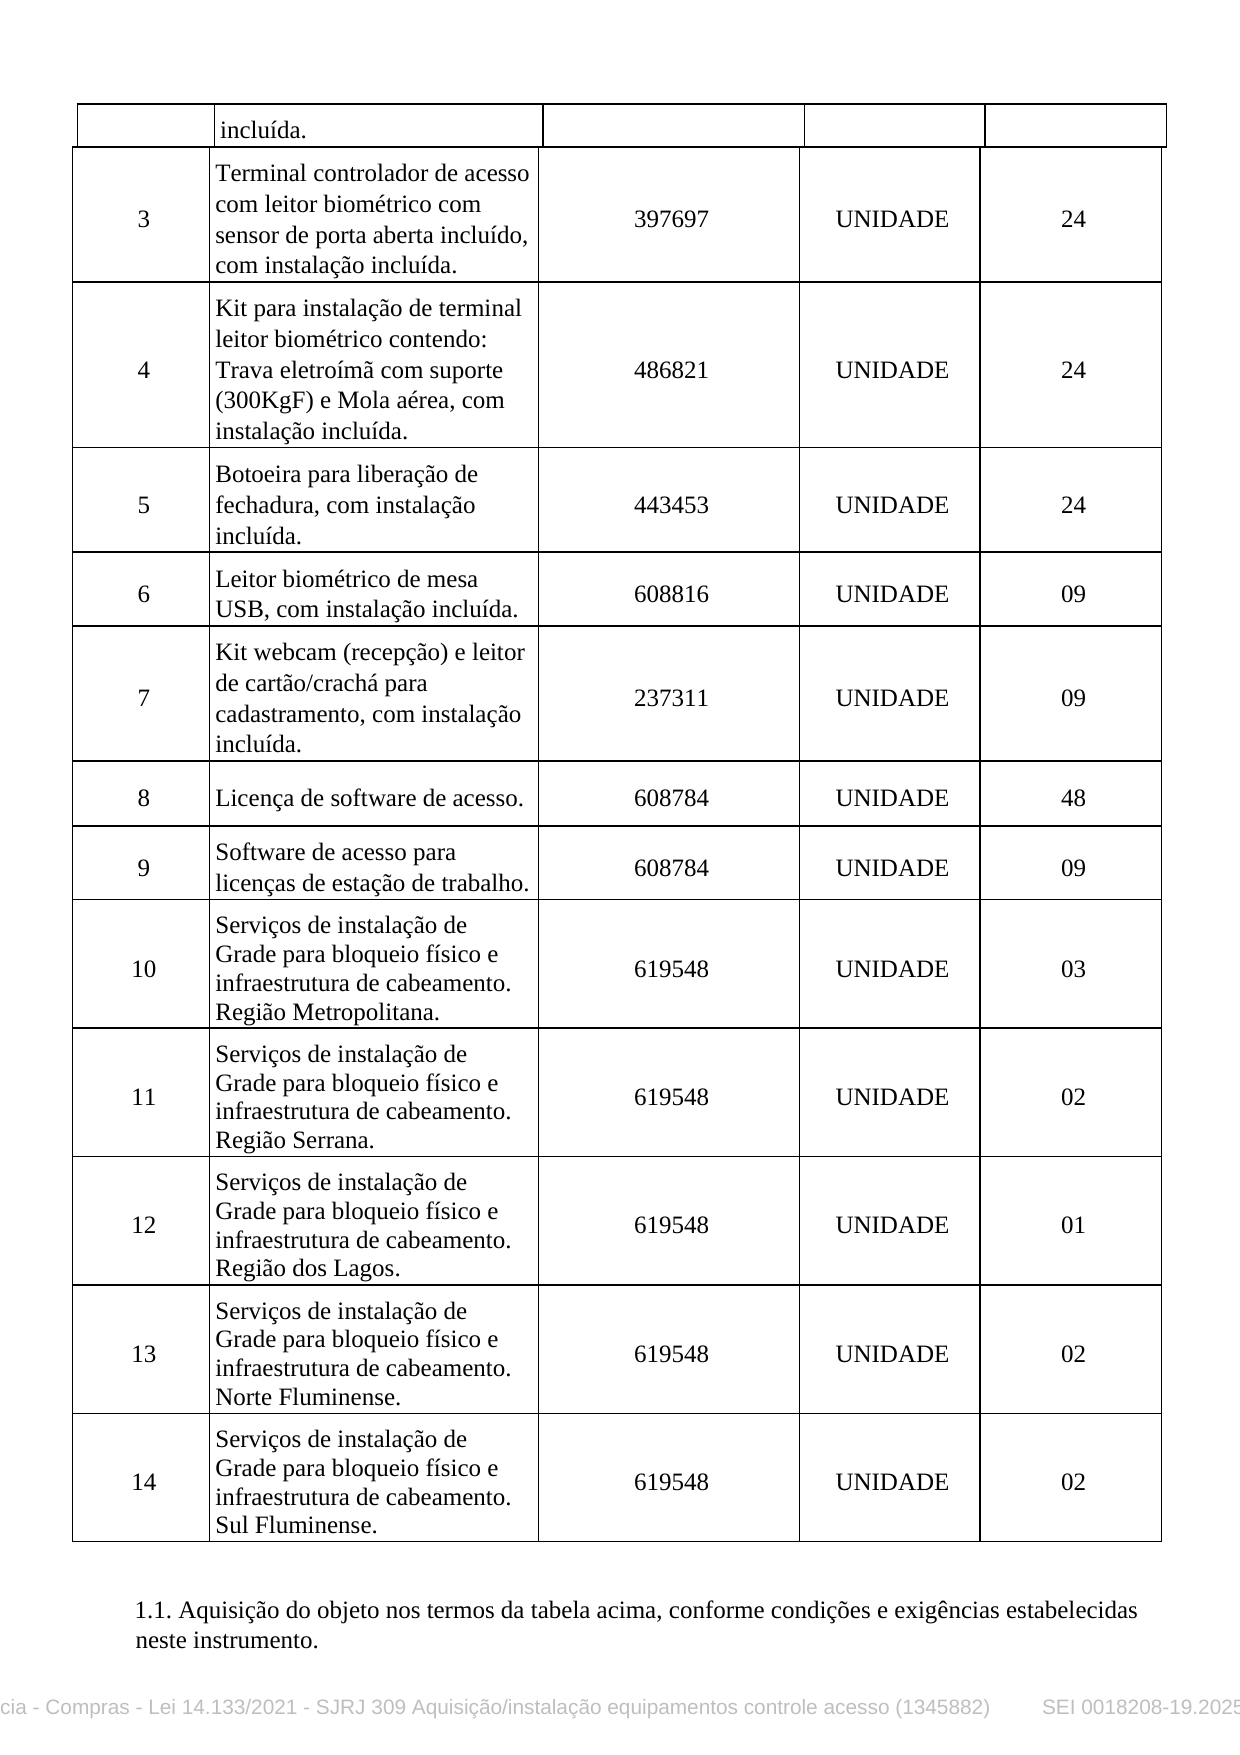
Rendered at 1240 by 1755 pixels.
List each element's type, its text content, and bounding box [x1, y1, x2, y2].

text 1.1. Aquisição do objeto nos termos da tabela acima, conforme condições e exigências estabelecidas neste instrumento. [134, 1596, 1157, 1654]
table_cell 5 [73, 448, 209, 551]
table_cell Kit para instalação de terminal leitor biométrico contendo: Trava eletroímã com suporte (300KgF) e Mola aérea, com instalação incluída. [210, 283, 538, 447]
table_cell 09 [981, 827, 1161, 899]
table_cell [1162, 1284, 1166, 1412]
table_cell UNIDADE [800, 1157, 979, 1284]
table_cell [1162, 625, 1166, 760]
table_cell 02 [981, 1286, 1161, 1412]
table_cell 01 [981, 1157, 1161, 1284]
table_cell UNIDADE [800, 148, 979, 281]
table_cell [1162, 1156, 1166, 1284]
table_cell Software de acesso para licenças de estação de trabalho. [210, 827, 538, 899]
table_cell Licença de software de acesso. [210, 762, 538, 825]
table_cell 12 [73, 1157, 209, 1284]
table_cell [1162, 281, 1166, 447]
table_cell 09 [981, 553, 1161, 625]
table_cell UNIDADE [800, 553, 979, 625]
table_cell [805, 105, 984, 146]
table_cell 02 [981, 1029, 1161, 1156]
table_cell UNIDADE [800, 900, 979, 1027]
table_cell 619548 [539, 1029, 799, 1156]
table_cell 13 [73, 1286, 209, 1412]
table_cell [1162, 825, 1166, 899]
table_cell [78, 105, 214, 146]
table_cell 24 [981, 448, 1161, 551]
table_cell [1162, 760, 1166, 825]
table_cell 608784 [539, 827, 799, 899]
table_cell [1162, 1413, 1166, 1541]
table_cell Serviços de instalação de Grade para bloqueio físico e infraestrutura de cabeamento. Região Metropolitana. [210, 900, 538, 1027]
table_cell UNIDADE [800, 448, 979, 551]
table_cell 10 [73, 900, 209, 1027]
table_cell 619548 [539, 900, 799, 1027]
table_cell [1162, 148, 1166, 281]
table_cell Serviços de instalação de Grade para bloqueio físico e infraestrutura de cabeamento. Região dos Lagos. [210, 1157, 538, 1284]
table_cell Serviços de instalação de Grade para bloqueio físico e infraestrutura de cabeamento. Norte Fluminense. [210, 1286, 538, 1412]
table_cell Kit webcam (recepção) e leitor de cartão/crachá para cadastramento, com instalação incluída. [210, 627, 538, 760]
table_cell [1162, 899, 1166, 1027]
table_cell [1162, 551, 1166, 625]
table_cell incluída. [215, 105, 542, 146]
table_cell [73, 103, 77, 146]
table_cell 486821 [539, 283, 799, 447]
table_cell 11 [73, 1029, 209, 1156]
table_cell 24 [981, 148, 1161, 281]
table_cell [986, 105, 1166, 146]
table_cell UNIDADE [800, 1029, 979, 1156]
table_cell [1162, 1027, 1166, 1156]
table_cell UNIDADE [800, 627, 979, 760]
table_cell 619548 [539, 1157, 799, 1284]
table_cell 03 [981, 900, 1161, 1027]
table_cell 24 [981, 283, 1161, 447]
table_cell 09 [981, 627, 1161, 760]
table_cell 02 [981, 1414, 1161, 1541]
table_cell Leitor biométrico de mesa USB, com instalação incluída. [210, 553, 538, 625]
table_cell UNIDADE [800, 762, 979, 825]
table_cell 7 [73, 627, 209, 760]
table_cell 619548 [539, 1286, 799, 1412]
table_cell 608816 [539, 553, 799, 625]
table_cell 397697 [539, 148, 799, 281]
table_cell UNIDADE [800, 1286, 979, 1412]
table_cell [1162, 447, 1166, 551]
table_cell 14 [73, 1414, 209, 1541]
table_cell Terminal controlador de acesso com leitor biométrico com sensor de porta aberta incluído, com instalação incluída. [210, 148, 538, 281]
table_cell UNIDADE [800, 283, 979, 447]
table_cell 6 [73, 553, 209, 625]
table_cell Serviços de instalação de Grade para bloqueio físico e infraestrutura de cabeamento. Região Serrana. [210, 1029, 538, 1156]
table_cell 608784 [539, 762, 799, 825]
table_cell 8 [73, 762, 209, 825]
table_cell [544, 105, 804, 146]
table_cell 9 [73, 827, 209, 899]
table_cell UNIDADE [800, 1414, 979, 1541]
table_cell UNIDADE [800, 827, 979, 899]
table_cell 619548 [539, 1414, 799, 1541]
table_cell 48 [981, 762, 1161, 825]
table_cell 443453 [539, 448, 799, 551]
table_cell 3 [73, 148, 209, 281]
table_cell Botoeira para liberação de fechadura, com instalação incluída. [210, 448, 538, 551]
table_cell Serviços de instalação de Grade para bloqueio físico e infraestrutura de cabeamento. Sul Fluminense. [210, 1414, 538, 1541]
table_cell 4 [73, 283, 209, 447]
table_cell 237311 [539, 627, 799, 760]
